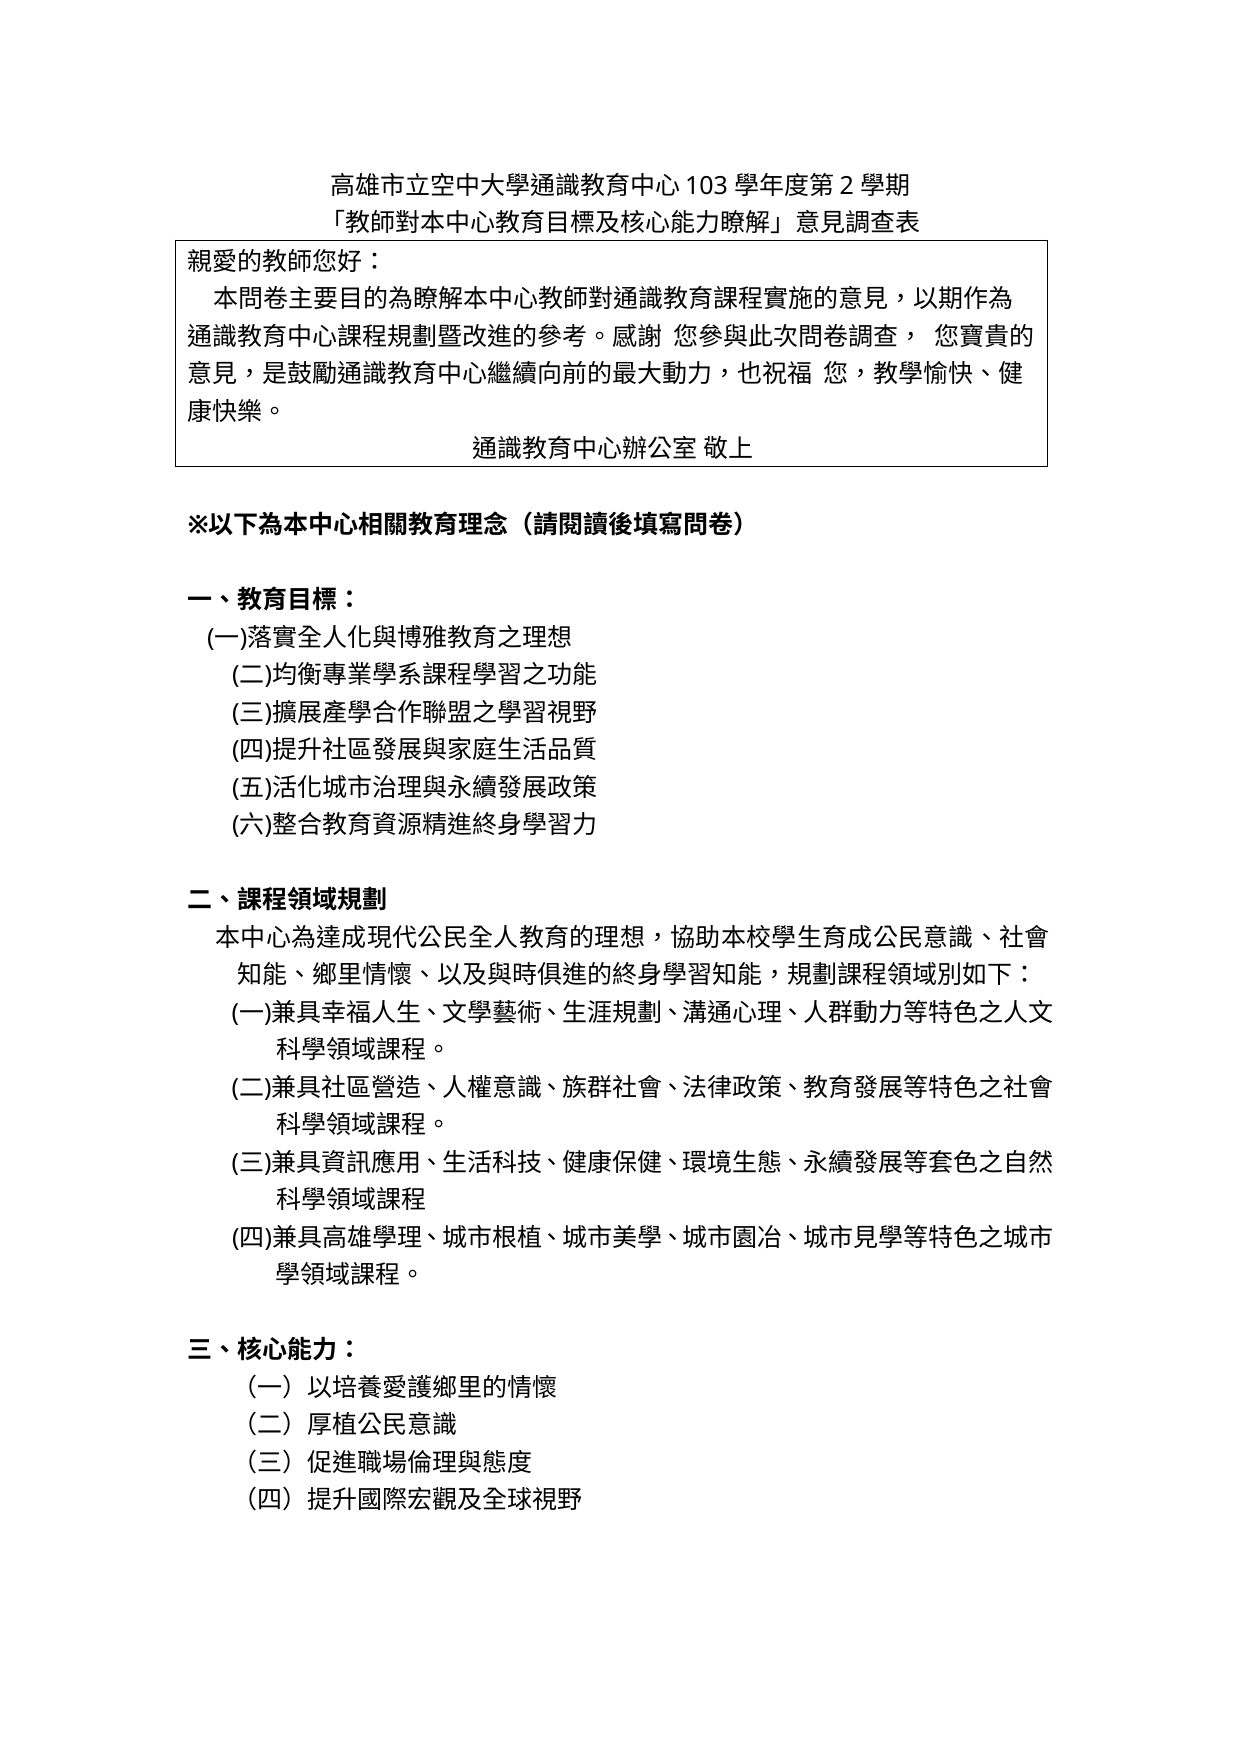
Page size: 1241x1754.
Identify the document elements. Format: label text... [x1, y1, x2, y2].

text (二)均衡專業學系課程學習之功能 [232, 654, 1053, 692]
table_header 親愛的教師您好： 本問卷主要目的為瞭解本中心教師對通識教育課程實施的意見，以期作為通識教育中心課程規劃暨改進的參考。感謝 您參與此次問卷調查， 您寶貴的意見，是鼓勵通識教育中心繼續向前的最大動力，也祝福 您，教學愉快、健康快樂。 通識教育中心辦公室 敬上 [176, 241, 1047, 466]
text (四)提升社區發展與家庭生活品質 [232, 729, 1053, 767]
text 「教師對本中心教育目標及核心能力瞭解」意見調查表 [187, 202, 1053, 239]
text 三、核心能力： [187, 1329, 1053, 1367]
text 一、教育目標： [187, 579, 1053, 617]
text （四）提升國際宏觀及全球視野 [187, 1479, 1053, 1517]
text 二、課程領域規劃 [187, 879, 1053, 917]
text ※以下為本中心相關教育理念（請閱讀後填寫問卷） [187, 504, 1053, 542]
text 高雄市立空中大學通識教育中心103 學年度第2 學期 [187, 164, 1053, 202]
text （二）厚植公民意識 [187, 1404, 1053, 1442]
text (六)整合教育資源精進終身學習力 [232, 804, 1053, 842]
text (五)活化城市治理與永續發展政策 [232, 767, 1053, 804]
text (一)落實全人化與博雅教育之理想 [187, 617, 1053, 654]
text (一)兼具幸福人生、文學藝術、生涯規劃、溝通心理、人群動力等特色之人文科學領域課程。 [231, 992, 1053, 1067]
text (三)擴展產學合作聯盟之學習視野 [232, 692, 1053, 729]
text (二)兼具社區營造、人權意識、族群社會、法律政策、教育發展等特色之社會科學領域課程。 [231, 1067, 1053, 1142]
text （一）以培養愛護鄉里的情懷 [187, 1367, 1053, 1404]
text 本中心為達成現代公民全人教育的理想，協助本校學生育成公民意識、社會知能、鄉里情懷、以及與時俱進的終身學習知能，規劃課程領域別如下： [187, 917, 1053, 992]
text (四)兼具高雄學理、城市根植、城市美學、城市園冶、城市見學等特色之城市學領域課程。 [232, 1217, 1053, 1292]
text （三）促進職場倫理與態度 [187, 1442, 1053, 1479]
text (三)兼具資訊應用、生活科技、健康保健、環境生態、永續發展等套色之自然科學領域課程 [231, 1142, 1053, 1217]
